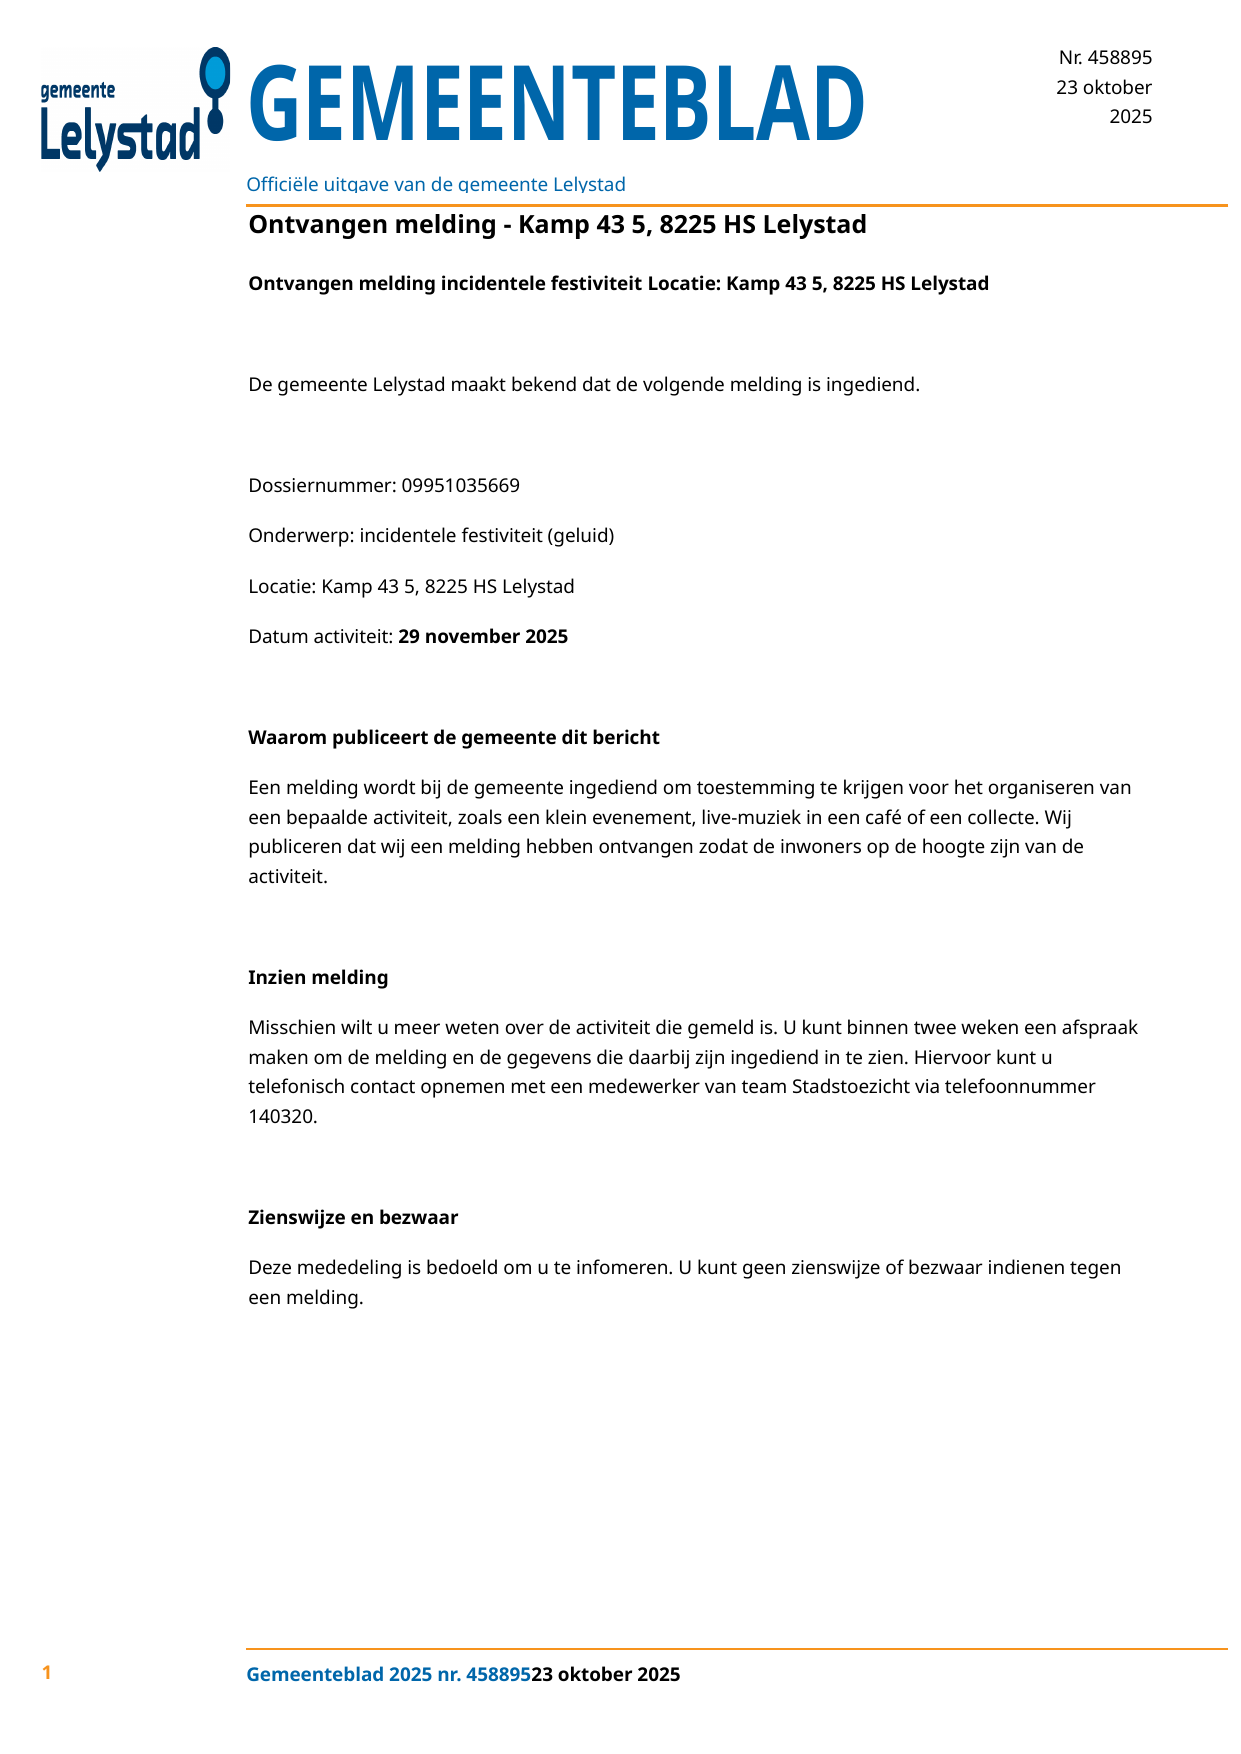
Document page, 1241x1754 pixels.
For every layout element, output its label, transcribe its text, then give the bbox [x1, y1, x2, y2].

text Ontvangen melding - Kamp 43 5, 8225 HS Lelystad [248, 207, 1152, 241]
text Misschien wilt u meer weten over de activiteit die gemeld is. U kunt binnen twee weken een afspraak maken om de melding en de gegevens die daarbij zijn ingediend in te zien. Hiervoor kunt u telefonisch contact opnemen met een medewerker van team Stadstoezicht via telefoonnummer 140320. [248, 1014, 1152, 1129]
text Onderwerp: incidentele festiviteit (geluid) [248, 522, 1152, 548]
text Waarom publiceert de gemeente dit bericht [248, 724, 1152, 750]
picture [41, 47, 231, 172]
text Ontvangen melding incidentele festiviteit Locatie: Kamp 43 5, 8225 HS Lelystad [248, 270, 1152, 296]
text Datum activiteit: 29 november 2025 [248, 623, 1152, 649]
text Dossiernummer: 09951035669 [248, 472, 1152, 498]
text Inzien melding [248, 964, 1152, 990]
text Deze mededeling is bedoeld om u te infomeren. U kunt geen zienswijze of bezwaar indienen tegen een melding. [248, 1254, 1152, 1310]
text Een melding wordt bij de gemeente ingediend om toestemming te krijgen voor het organiseren van een bepaalde activiteit, zoals een klein evenement, live-muziek in een café of een collecte. Wij publiceren dat wij een melding hebben ontvangen zodat de inwoners op de hoogte zijn van de activiteit. [248, 774, 1152, 889]
text Zienswijze en bezwaar [248, 1204, 1152, 1230]
text Locatie: Kamp 43 5, 8225 HS Lelystad [248, 573, 1152, 598]
text De gemeente Lelystad maakt bekend dat de volgende melding is ingediend. [248, 371, 1152, 397]
